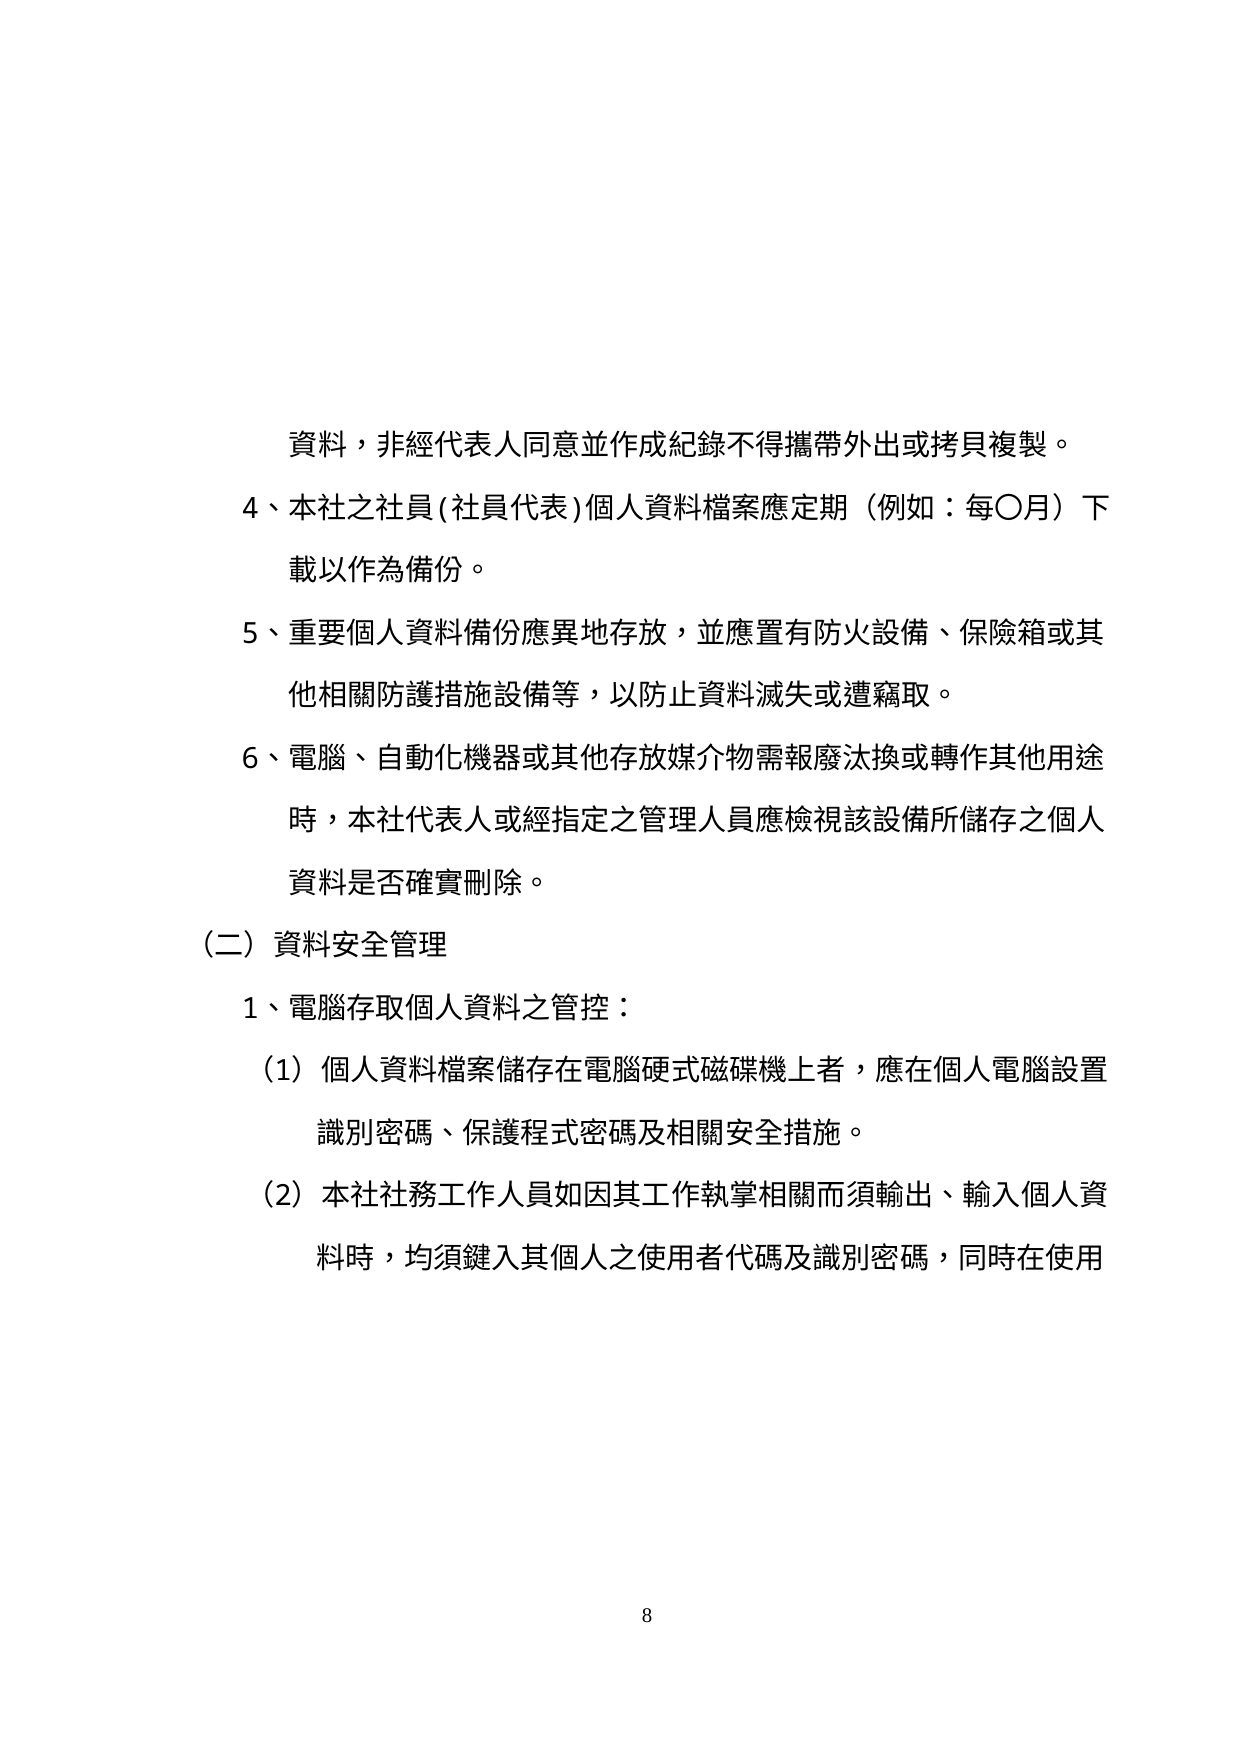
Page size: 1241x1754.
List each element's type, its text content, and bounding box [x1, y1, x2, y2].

text 5、重要個人資料備份應異地存放，並應置有防火設備、保險箱或其他相關防護措施設備等，以防止資料滅失或遭竊取。 [241, 589, 1125, 714]
text 資料，非經代表人同意並作成紀錄不得攜帶外出或拷貝複製。 [241, 401, 1125, 464]
text （二）資料安全管理 [185, 901, 1125, 964]
text 4、本社之社員(社員代表)個人資料檔案應定期（例如：每〇月）下載以作為備份。 [241, 464, 1125, 589]
text 6、電腦、自動化機器或其他存放媒介物需報廢汰換或轉作其他用途時，本社代表人或經指定之管理人員應檢視該設備所儲存之個人資料是否確實刪除。 [241, 714, 1125, 901]
text （1）個人資料檔案儲存在電腦硬式磁碟機上者，應在個人電腦設置識別密碼、保護程式密碼及相關安全措施。 [245, 1026, 1125, 1151]
text 1、電腦存取個人資料之管控： [241, 964, 1125, 1026]
text （2）本社社務工作人員如因其工作執掌相關而須輸出、輸入個人資料時，均須鍵入其個人之使用者代碼及識別密碼，同時在使用 [245, 1151, 1125, 1276]
